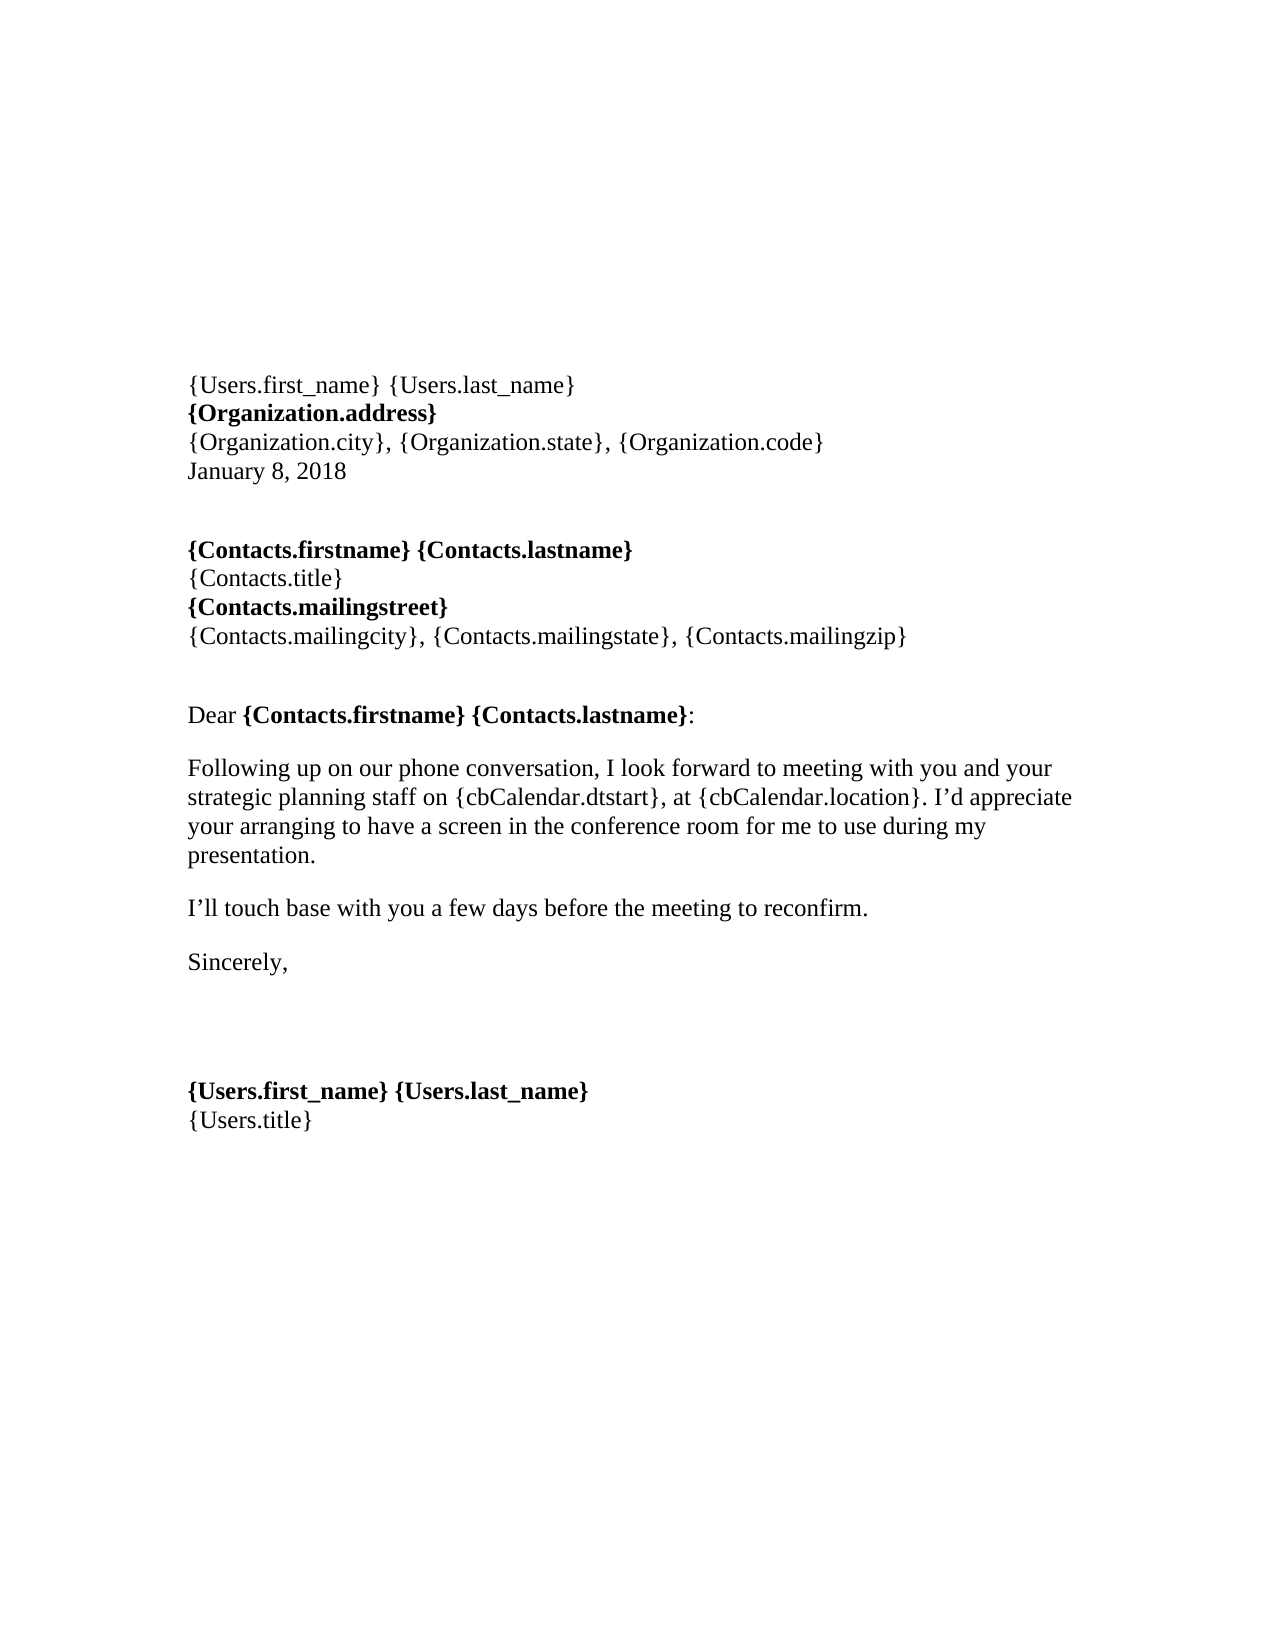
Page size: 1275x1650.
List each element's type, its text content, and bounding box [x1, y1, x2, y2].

text {Users.first_name} {Users.last_name} [187, 1076, 1087, 1105]
text {Organization.address} [187, 398, 1087, 427]
text {Contacts.firstname} {Contacts.lastname} [187, 535, 1087, 563]
text {Organization.city}, {Organization.state}, {Organization.code} [187, 427, 1087, 456]
text Following up on our phone conversation, I look forward to meeting with you and your strategic planning staff on {cbCalendar.dtstart}, at {cbCalendar.location}. I’d appreciate your arranging to have a screen in the conference room for me to use during my presentation. [187, 753, 1087, 868]
text {Contacts.mailingstreet} [187, 592, 1087, 621]
text {Users.first_name} {Users.last_name} [187, 370, 1087, 398]
text I’ll touch base with you a few days before the meeting to reconfirm. [187, 893, 1087, 922]
text January 8, 2018 [187, 456, 1087, 485]
text Dear {Contacts.firstname} {Contacts.lastname}: [187, 700, 1087, 728]
text {Contacts.mailingcity}, {Contacts.mailingstate}, {Contacts.mailingzip} [187, 621, 1087, 650]
text Sincerely, [187, 947, 1087, 976]
text {Users.title} [187, 1105, 1087, 1133]
text {Contacts.title} [187, 563, 1087, 592]
